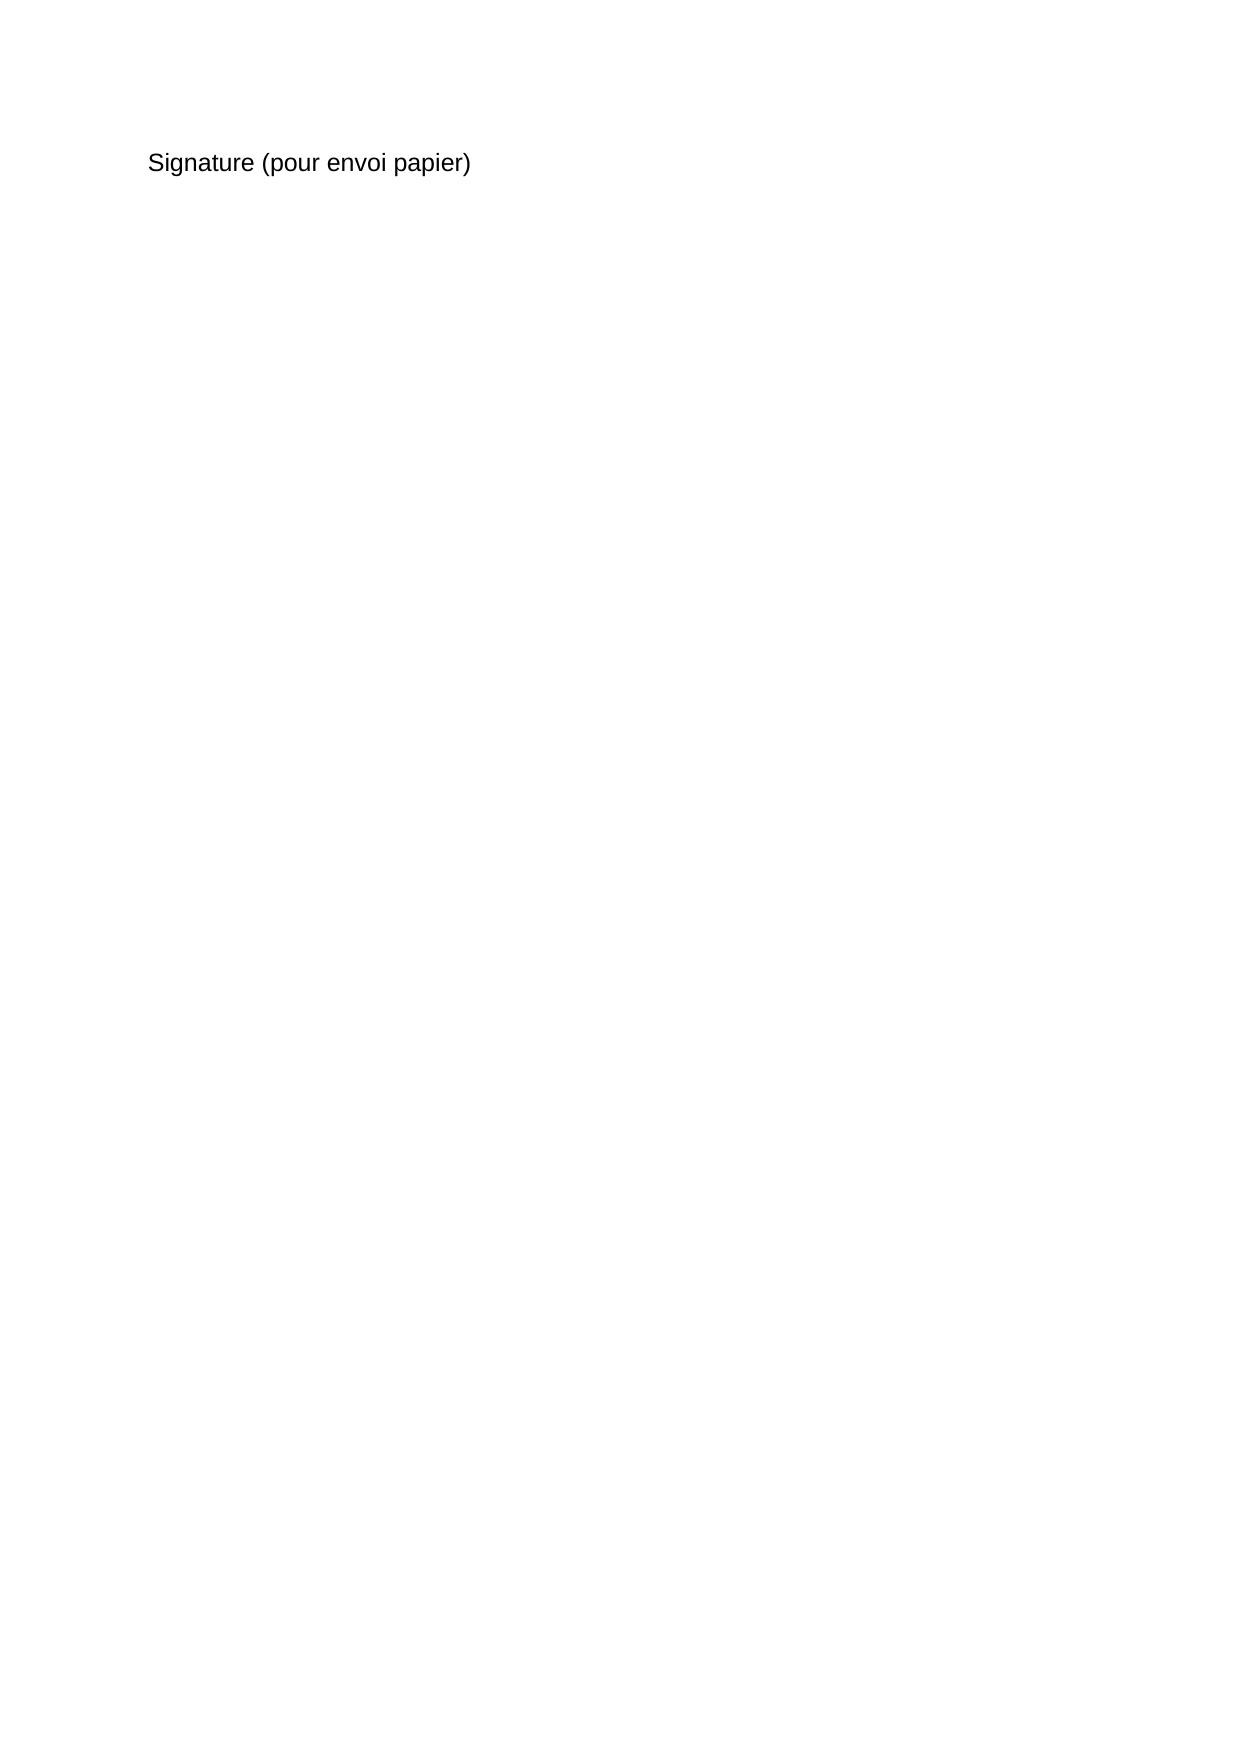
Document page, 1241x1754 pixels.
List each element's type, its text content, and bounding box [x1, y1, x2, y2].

text Signature (pour envoi papier) [148, 148, 1093, 176]
